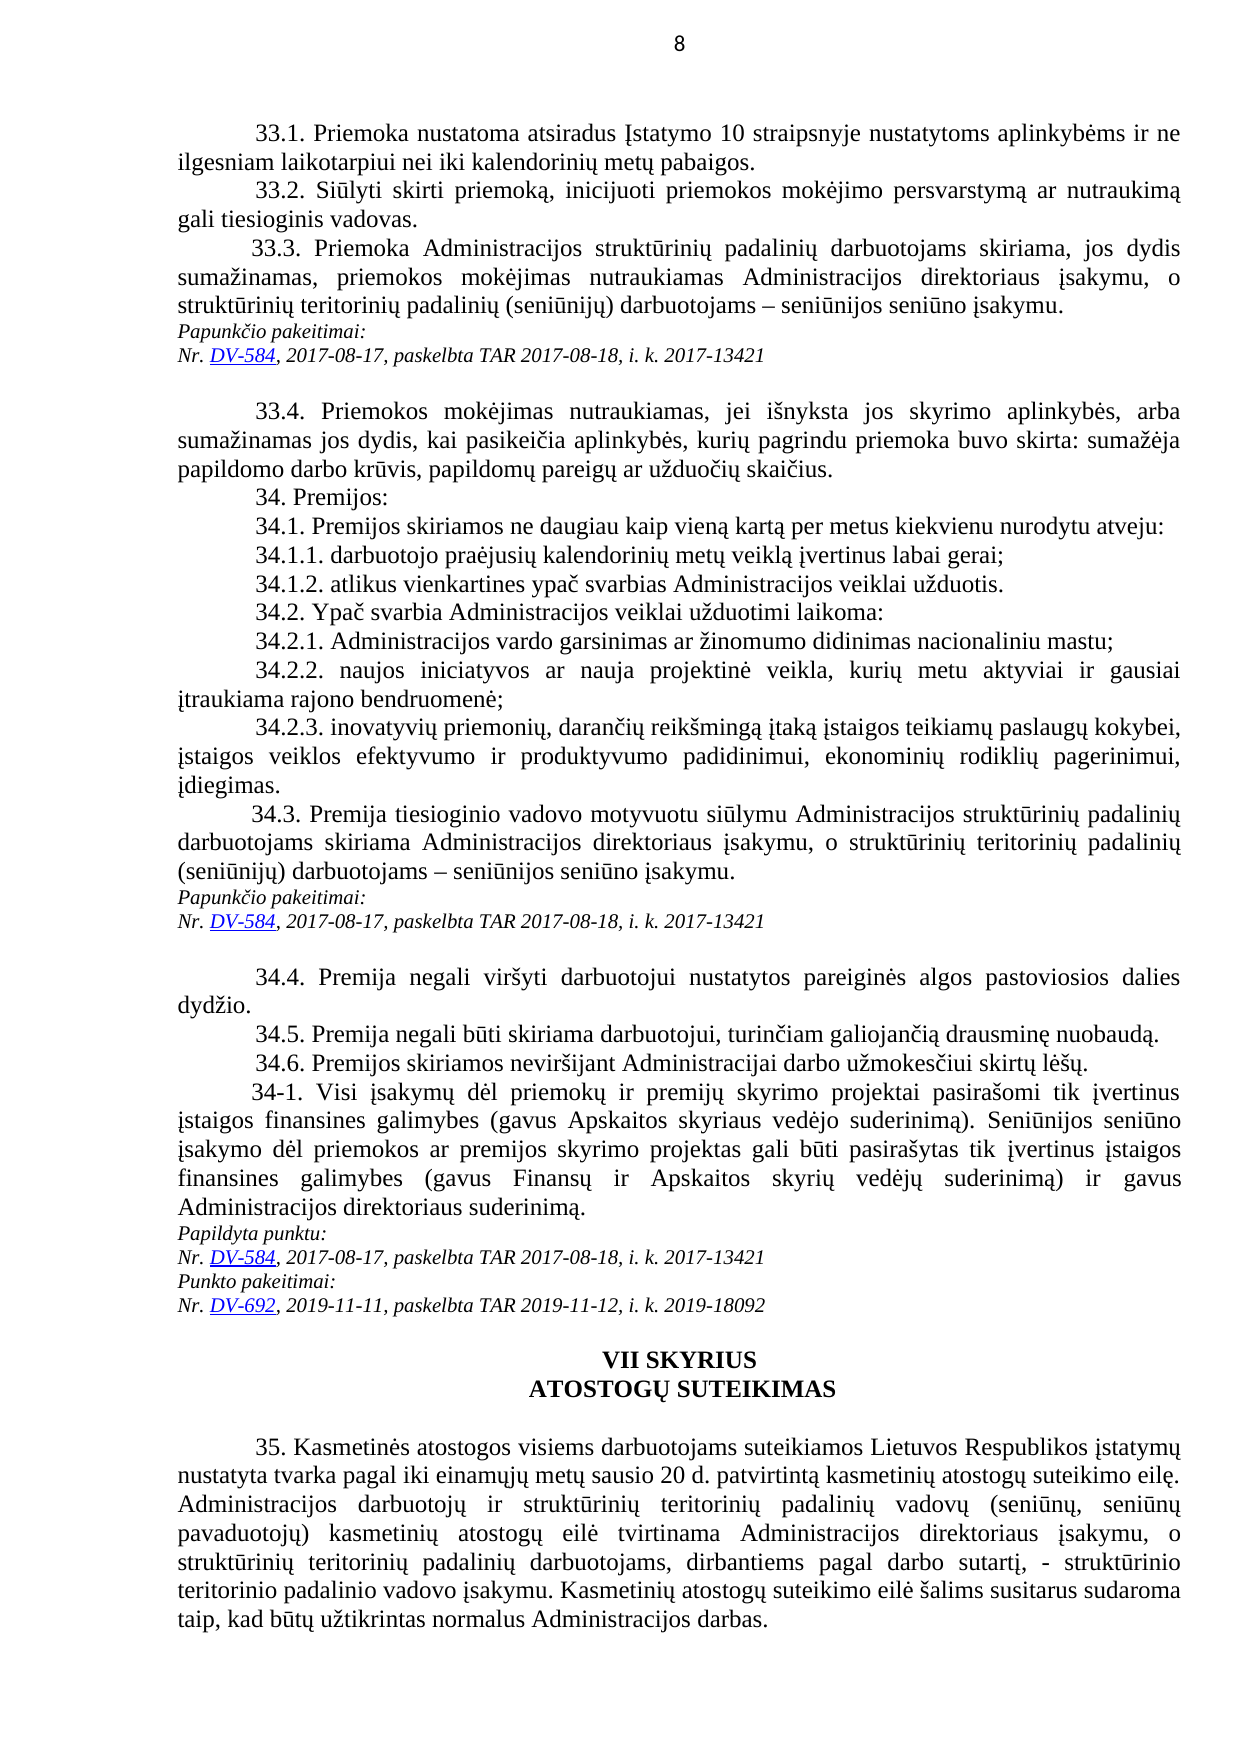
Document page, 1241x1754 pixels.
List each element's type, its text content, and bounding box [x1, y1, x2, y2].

text Nr. DV-692, 2019-11-11, paskelbta TAR 2019-11-12, i. k. 2019-18092 [177, 1293, 1181, 1317]
text Nr. DV-584, 2017-08-17, paskelbta TAR 2017-08-18, i. k. 2017-13421 [177, 343, 1181, 367]
text 34-1. Visi įsakymų dėl priemokų ir premijų skyrimo projektai pasirašomi tik įvertinus įstaigos finansines galimybes (gavus Apskaitos skyriaus vedėjo suderinimą). Seniūnijos seniūno įsakymo dėl priemokos ar premijos skyrimo projektas gali būti pasirašytas tik įvertinus įstaigos finansines galimybes (gavus Finansų ir Apskaitos skyrių vedėjų suderinimą) ir gavus Administracijos direktoriaus suderinimą. [177, 1077, 1181, 1221]
text 34.1.2. atlikus vienkartines ypač svarbias Administracijos veiklai užduotis. [177, 569, 1181, 597]
text 34.2. Ypač svarbia Administracijos veiklai užduotimi laikoma: [177, 597, 1181, 626]
text 34.2.3. inovatyvių priemonių, darančių reikšmingą įtaką įstaigos teikiamų paslaugų kokybei, įstaigos veiklos efektyvumo ir produktyvumo padidinimui, ekonominių rodiklių pagerinimui, įdiegimas. [177, 712, 1181, 799]
text 34.2.2. naujos iniciatyvos ar nauja projektinė veikla, kurių metu aktyviai ir gausiai įtraukiama rajono bendruomenė; [177, 655, 1181, 712]
text 35. Kasmetinės atostogos visiems darbuotojams suteikiamos Lietuvos Respublikos įstatymų nustatyta tvarka pagal iki einamųjų metų sausio 20 d. patvirtintą kasmetinių atostogų suteikimo eilę. Administracijos darbuotojų ir struktūrinių teritorinių padalinių vadovų (seniūnų, seniūnų pavaduotojų) kasmetinių atostogų eilė tvirtinama Administracijos direktoriaus įsakymu, o struktūrinių teritorinių padalinių darbuotojams, dirbantiems pagal darbo sutartį, - struktūrinio teritorinio padalinio vadovo įsakymu. Kasmetinių atostogų suteikimo eilė šalims susitarus sudaroma taip, kad būtų užtikrintas normalus Administracijos darbas. [177, 1432, 1181, 1633]
text Papunkčio pakeitimai: [177, 319, 1181, 343]
text 34.4. Premija negali viršyti darbuotojui nustatytos pareiginės algos pastoviosios dalies dydžio. [177, 962, 1181, 1019]
text 34. Premijos: [177, 482, 1181, 511]
text 34.5. Premija negali būti skiriama darbuotojui, turinčiam galiojančią drausminę nuobaudą. [177, 1019, 1181, 1048]
text 33.3. Priemoka Administracijos struktūrinių padalinių darbuotojams skiriama, jos dydis sumažinamas, priemokos mokėjimas nutraukiamas Administracijos direktoriaus įsakymu, o struktūrinių teritorinių padalinių (seniūnijų) darbuotojams – seniūnijos seniūno įsakymu. [177, 233, 1181, 319]
text 34.1.1. darbuotojo praėjusių kalendorinių metų veiklą įvertinus labai gerai; [177, 540, 1181, 569]
text 34.6. Premijos skiriamos neviršijant Administracijai darbo užmokesčiui skirtų lėšų. [177, 1048, 1181, 1077]
text Punkto pakeitimai: [177, 1269, 1181, 1293]
text 33.4. Priemokos mokėjimas nutraukiamas, jei išnyksta jos skyrimo aplinkybės, arba sumažinamas jos dydis, kai pasikeičia aplinkybės, kurių pagrindu priemoka buvo skirta: sumažėja papildomo darbo krūvis, papildomų pareigų ar užduočių skaičius. [177, 396, 1181, 482]
text 34.1. Premijos skiriamos ne daugiau kaip vieną kartą per metus kiekvienu nurodytu atveju: [177, 511, 1181, 540]
text VII skyrius [177, 1346, 1181, 1374]
text 33.2. Siūlyti skirti priemoką, inicijuoti priemokos mokėjimo persvarstymą ar nutraukimą gali tiesioginis vadovas. [177, 176, 1181, 233]
text Nr. DV-584, 2017-08-17, paskelbta TAR 2017-08-18, i. k. 2017-13421 [177, 909, 1181, 933]
text Nr. DV-584, 2017-08-17, paskelbta TAR 2017-08-18, i. k. 2017-13421 [177, 1245, 1181, 1269]
text 34.2.1. Administracijos vardo garsinimas ar žinomumo didinimas nacionaliniu mastu; [177, 626, 1181, 655]
text ATOSTOGŲ SUTEIKIMAS [177, 1374, 1181, 1403]
text Papunkčio pakeitimai: [177, 885, 1181, 909]
text 33.1. Priemoka nustatoma atsiradus Įstatymo 10 straipsnyje nustatytoms aplinkybėms ir ne ilgesniam laikotarpiui nei iki kalendorinių metų pabaigos. [177, 118, 1181, 176]
text 34.3. Premija tiesioginio vadovo motyvuotu siūlymu Administracijos struktūrinių padalinių darbuotojams skiriama Administracijos direktoriaus įsakymu, o struktūrinių teritorinių padalinių (seniūnijų) darbuotojams – seniūnijos seniūno įsakymu. [177, 799, 1181, 885]
text Papildyta punktu: [177, 1221, 1181, 1245]
